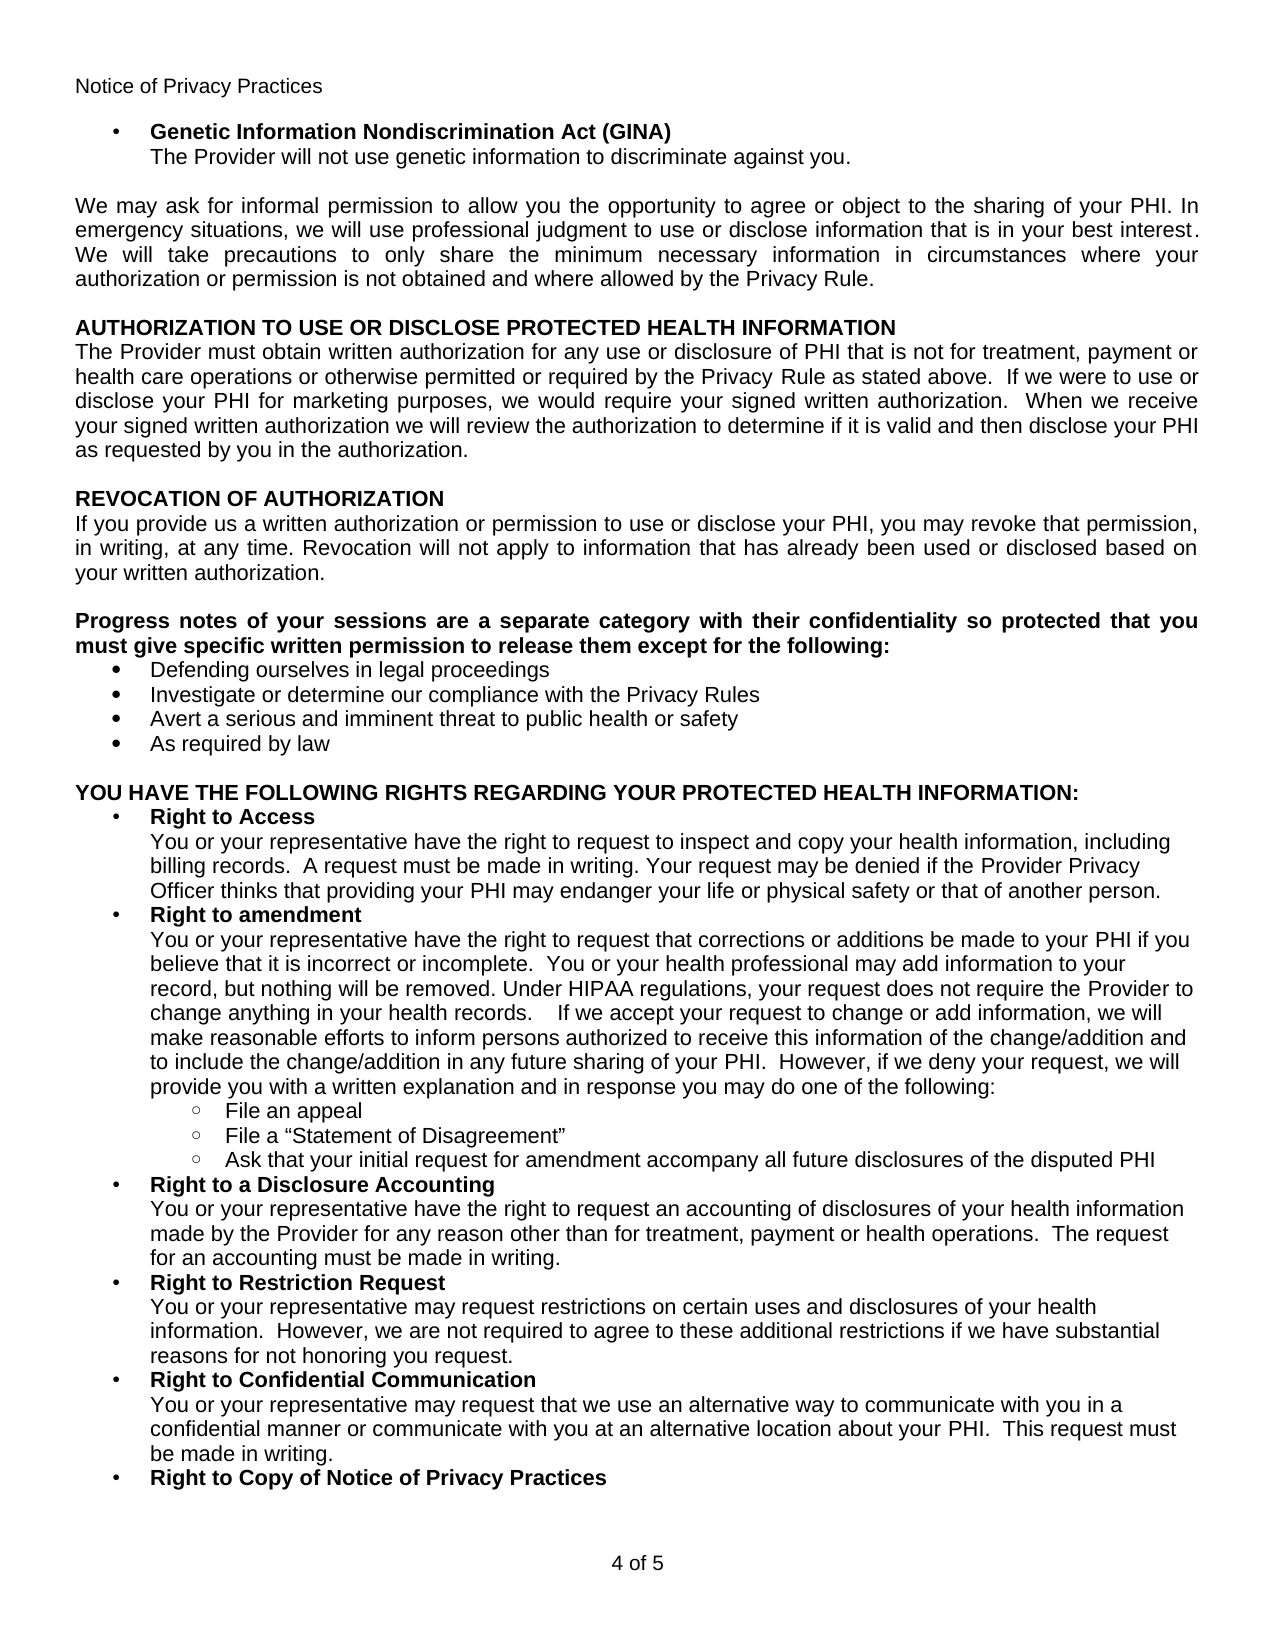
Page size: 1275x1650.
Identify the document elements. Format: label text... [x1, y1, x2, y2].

list The Provider will not use genetic information to discriminate against you. [112, 144, 1200, 169]
text The Provider must obtain written authorization for any use or disclosure of PHI that is not for treatment, payment or health care operations or otherwise permitted or required by the Privacy Rule as stated above. If we were to use or disclose your PHI for marketing purposes, we would require your signed written authorization. When we receive your signed written authorization we will review the authorization to determine if it is valid and then disclose your PHI as requested by you in the authorization. [75, 340, 1200, 462]
list Defending ourselves in legal proceedings [112, 658, 1200, 683]
list Genetic Information Nondiscrimination Act (GINA) [112, 120, 1200, 144]
list Right to Confidential Communication [112, 1368, 1200, 1392]
list As required by law [112, 732, 1200, 756]
list You or your representative have the right to request that corrections or additions be made to your PHI if you believe that it is incorrect or incomplete. You or your health professional may add information to your record, but nothing will be removed. Under HIPAA regulations, your request does not require the Provider to change anything in your health records. If we accept your request to change or add information, we will make reasonable efforts to inform persons authorized to receive this information of the change/addition and to include the change/addition in any future sharing of your PHI. However, if we deny your request, we will provide you with a written explanation and in response you may do one of the following: [112, 927, 1200, 1099]
text AUTHORIZATION TO USE OR DISCLOSE PROTECTED HEALTH INFORMATION [75, 315, 1200, 340]
list Right to amendment [112, 903, 1200, 927]
text We may ask for informal permission to allow you the opportunity to agree or object to the sharing of your PHI. In emergency situations, we will use professional judgment to use or disclose information that is in your best interest. We will take precautions to only share the minimum necessary information in circumstances where your authorization or permission is not obtained and where allowed by the Privacy Rule. [75, 193, 1200, 291]
list You or your representative may request that we use an alternative way to communicate with you in a confidential manner or communicate with you at an alternative location about your PHI. This request must be made in writing. [112, 1392, 1200, 1466]
list Investigate or determine our compliance with the Privacy Rules [112, 683, 1200, 707]
list Right to Access [112, 805, 1200, 829]
text Progress notes of your sessions are a separate category with their confidentiality so protected that you must give specific written permission to release them except for the following: [75, 609, 1200, 658]
list Right to Restriction Request [112, 1270, 1200, 1294]
list You or your representative may request restrictions on certain uses and disclosures of your health information. However, we are not required to agree to these additional restrictions if we have substantial reasons for not honoring you request. [112, 1294, 1200, 1368]
list Right to a Disclosure Accounting [112, 1172, 1200, 1197]
list Right to Copy of Notice of Privacy Practices [112, 1466, 1200, 1490]
list File an appeal [187, 1099, 1200, 1123]
list You or your representative have the right to request an accounting of disclosures of your health information made by the Provider for any reason other than for treatment, payment or health operations. The request for an accounting must be made in writing. [112, 1197, 1200, 1270]
text If you provide us a written authorization or permission to use or disclose your PHI, you may revoke that permission, in writing, at any time. Revocation will not apply to information that has already been used or disclosed based on your written authorization. [75, 511, 1200, 585]
list You or your representative have the right to request to inspect and copy your health information, including billing records. A request must be made in writing. Your request may be denied if the Provider Privacy Officer thinks that providing your PHI may endanger your life or physical safety or that of another person. [112, 829, 1200, 903]
list Avert a serious and imminent threat to public health or safety [112, 707, 1200, 732]
